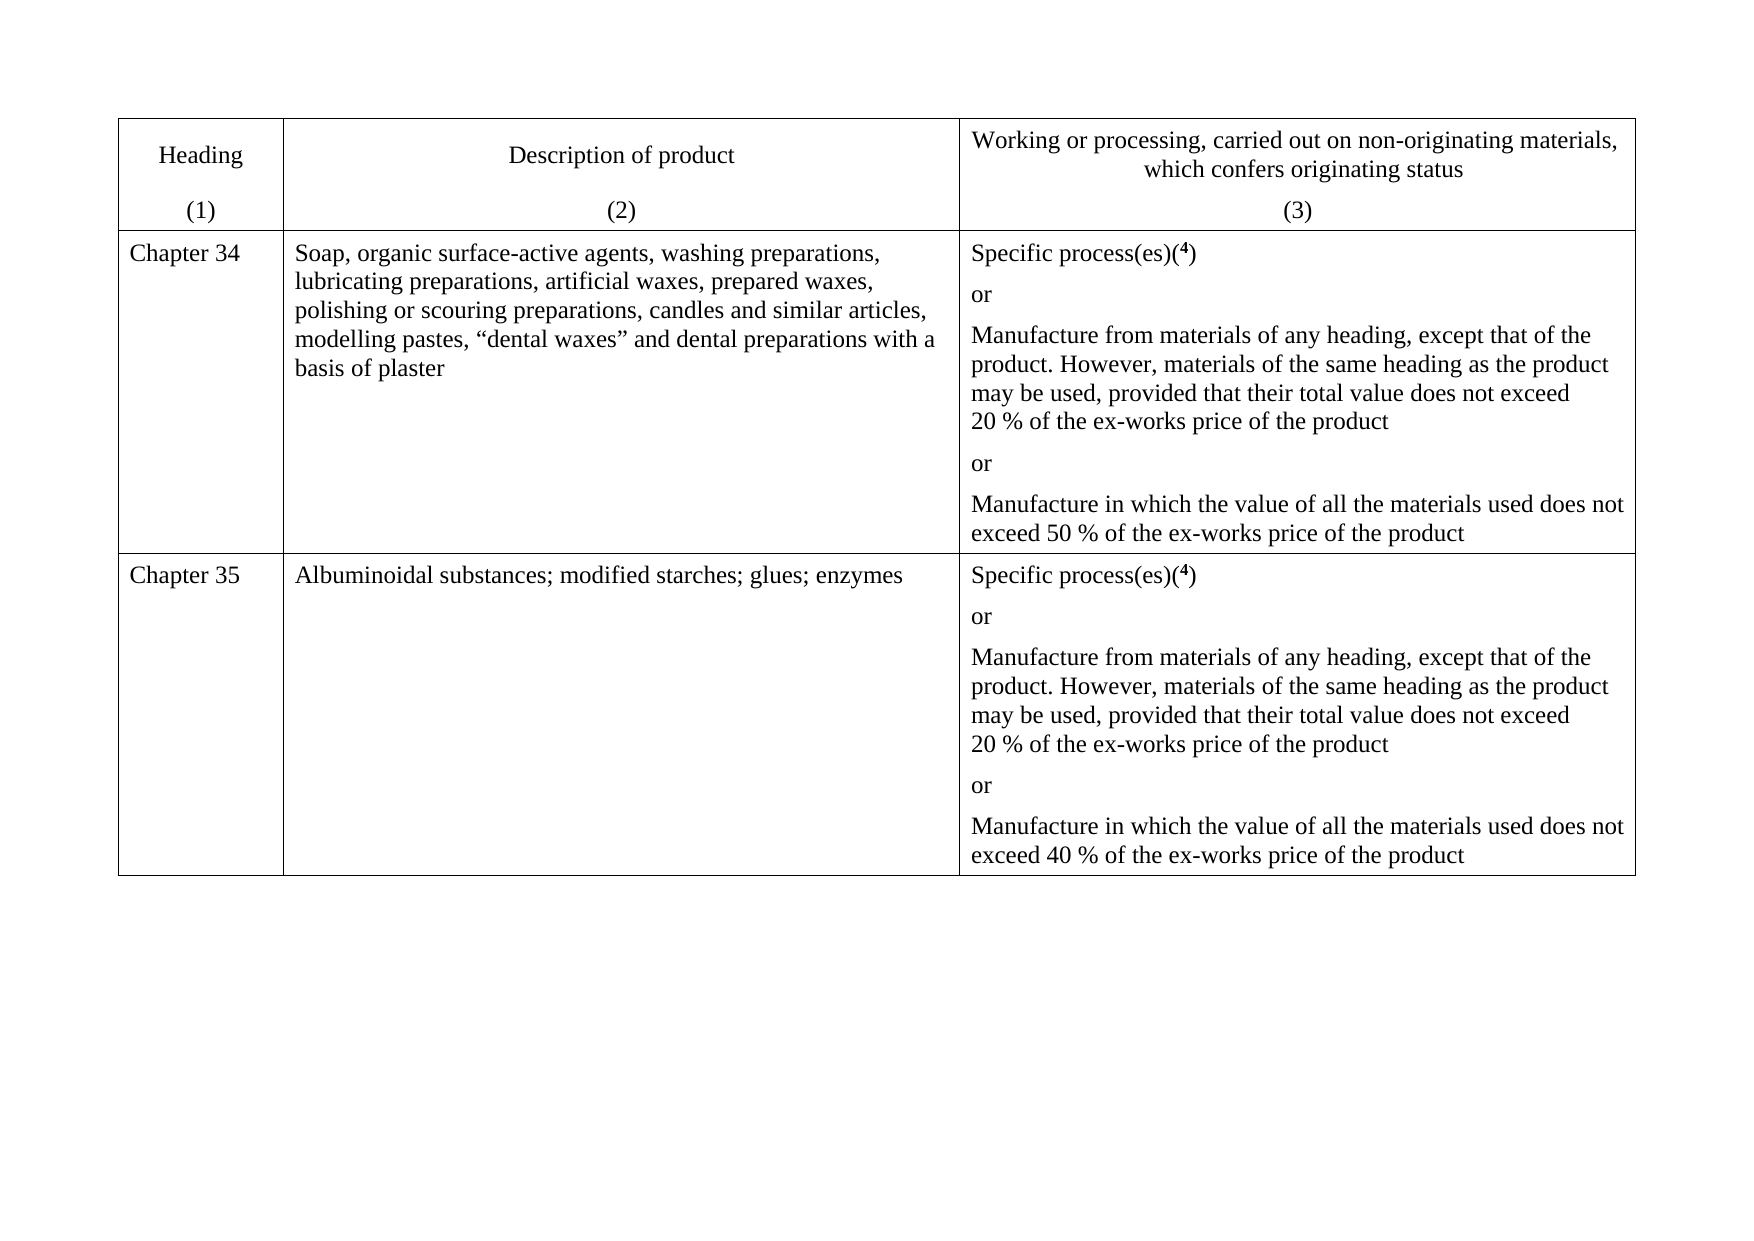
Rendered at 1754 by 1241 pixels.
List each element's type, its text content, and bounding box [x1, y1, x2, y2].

table_cell Specific process(es)(4) or Manufacture from materials of any heading, except that of the product. However, materials of the same heading as the product may be used, provided that their total value does not exceed 20 % of the ex-works price of the product or Manufacture in which the value of all the materials used does not exceed 50 % of the ex-works price of the product [960, 231, 1635, 553]
table_header Description of product [284, 119, 959, 189]
table_header Heading [119, 119, 283, 189]
table_cell Albuminoidal substances; modified starches; glues; enzymes [284, 554, 959, 875]
table_cell Chapter 34 [119, 231, 283, 553]
table_header Working or processing, carried out on non‑originating materials, which confers originating status [960, 119, 1635, 189]
table_cell Specific process(es)(4) or Manufacture from materials of any heading, except that of the product. However, materials of the same heading as the product may be used, provided that their total value does not exceed 20 % of the ex-works price of the product or Manufacture in which the value of all the materials used does not exceed 40 % of the ex-works price of the product [960, 554, 1635, 875]
table_cell (3) [960, 189, 1635, 230]
table_cell Soap, organic surface-active agents, washing preparations, lubricating preparations, artificial waxes, prepared waxes, polishing or scouring preparations, candles and similar articles, modelling pastes, “dental waxes” and dental preparations with a basis of plaster [284, 231, 959, 553]
table_cell Chapter 35 [119, 554, 283, 875]
table_cell (1) [119, 189, 283, 230]
table_cell (2) [284, 189, 959, 230]
